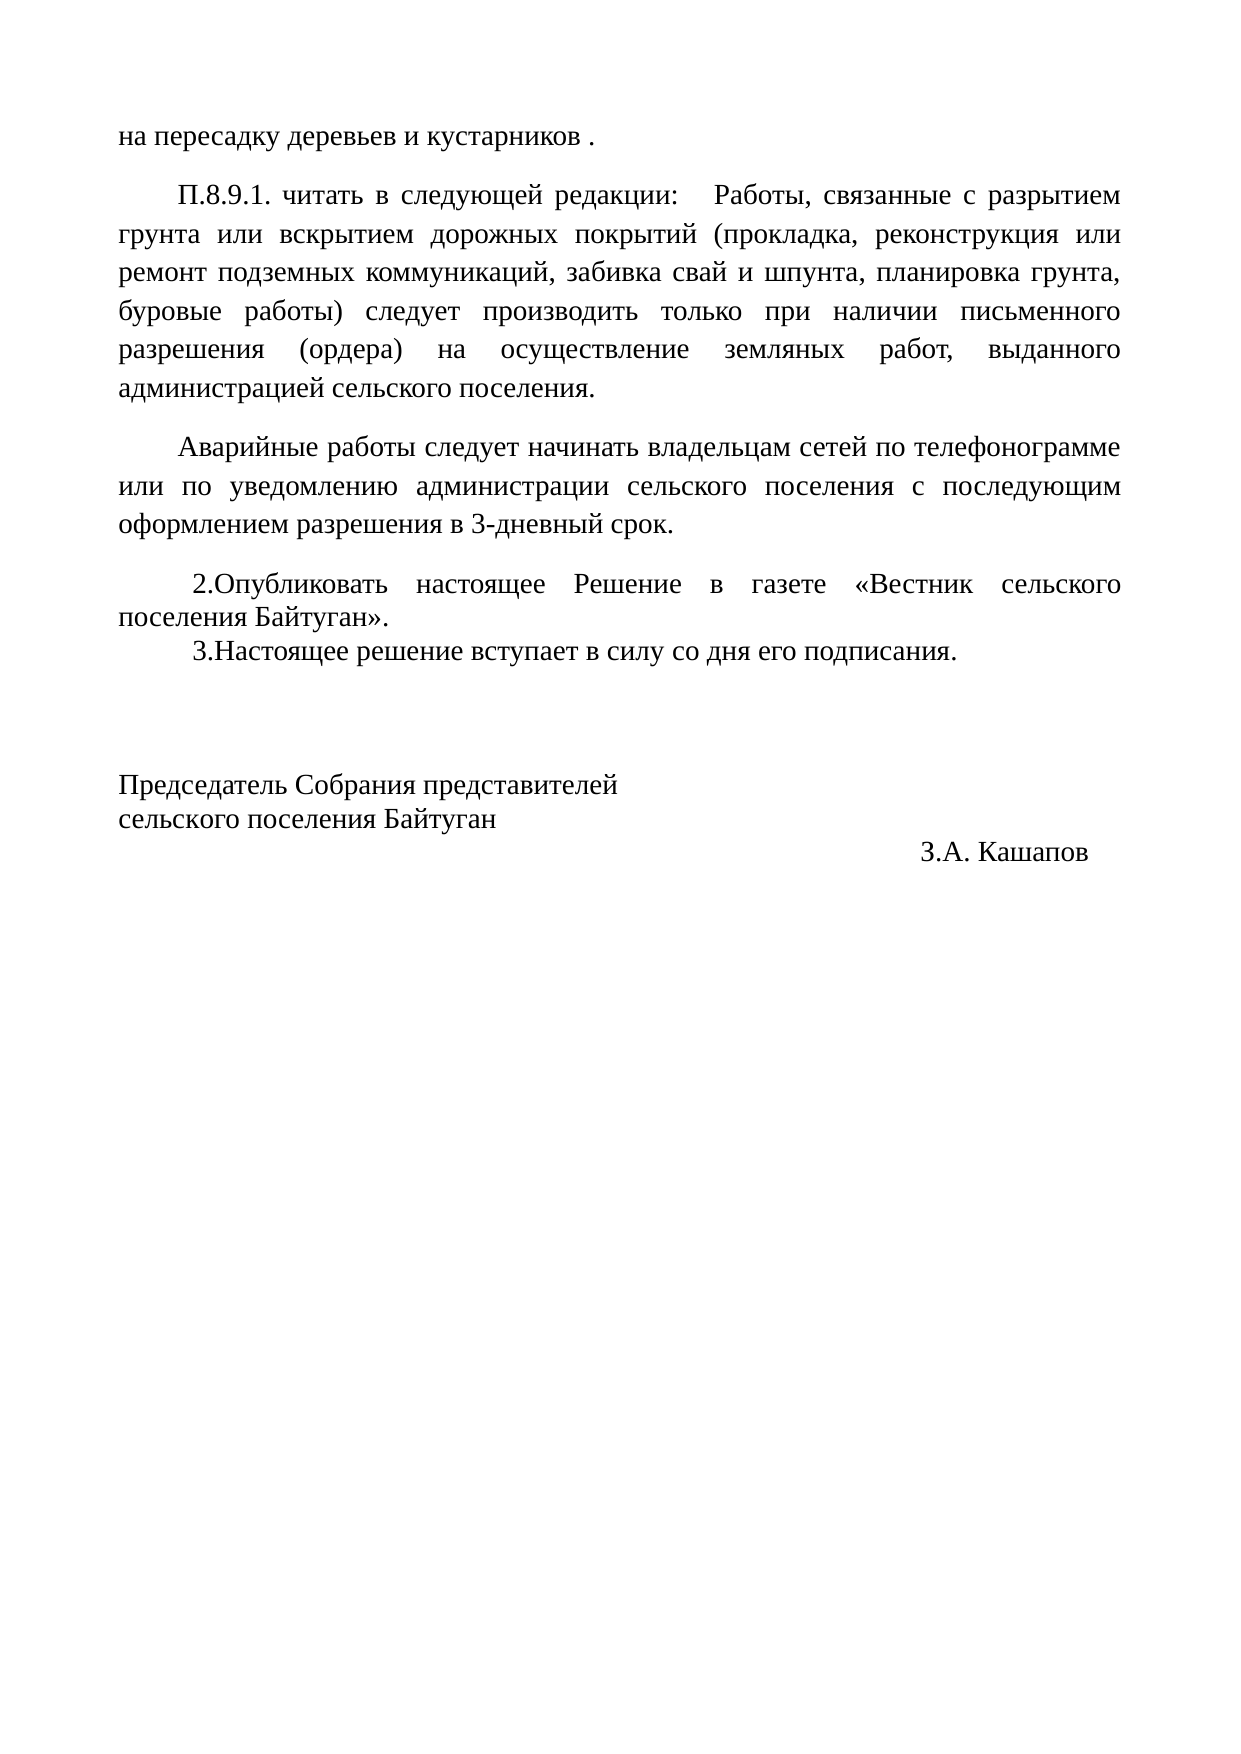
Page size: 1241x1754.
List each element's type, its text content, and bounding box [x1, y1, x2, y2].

text 2.Опубликовать настоящее Решение в газете «Вестник сельского поселения Байтуган». [118, 566, 1122, 633]
text сельского поселения Байтуган [118, 801, 1122, 834]
text З.А. Кашапов [118, 834, 1122, 868]
text на пересадку деревьев и кустарников . [118, 118, 1122, 152]
text Председатель Собрания представителей [118, 767, 1122, 801]
text 3.Настоящее решение вступает в силу со дня его подписания. [118, 633, 1122, 667]
text Аварийные работы следует начинать владельцам сетей по телефонограмме или по уведомлению администрации сельского поселения с последующим оформлением разрешения в 3-дневный срок. [118, 429, 1122, 540]
text П.8.9.1. читать в следующей редакции: Работы, связанные с разрытием грунта или вскрытием дорожных покрытий (прокладка, реконструкция или ремонт подземных коммуникаций, забивка свай и шпунта, планировка грунта, буровые работы) следует производить только при наличии письменного разрешения (ордера) на осуществление земляных работ, выданного администрацией сельского поселения. [118, 177, 1122, 404]
